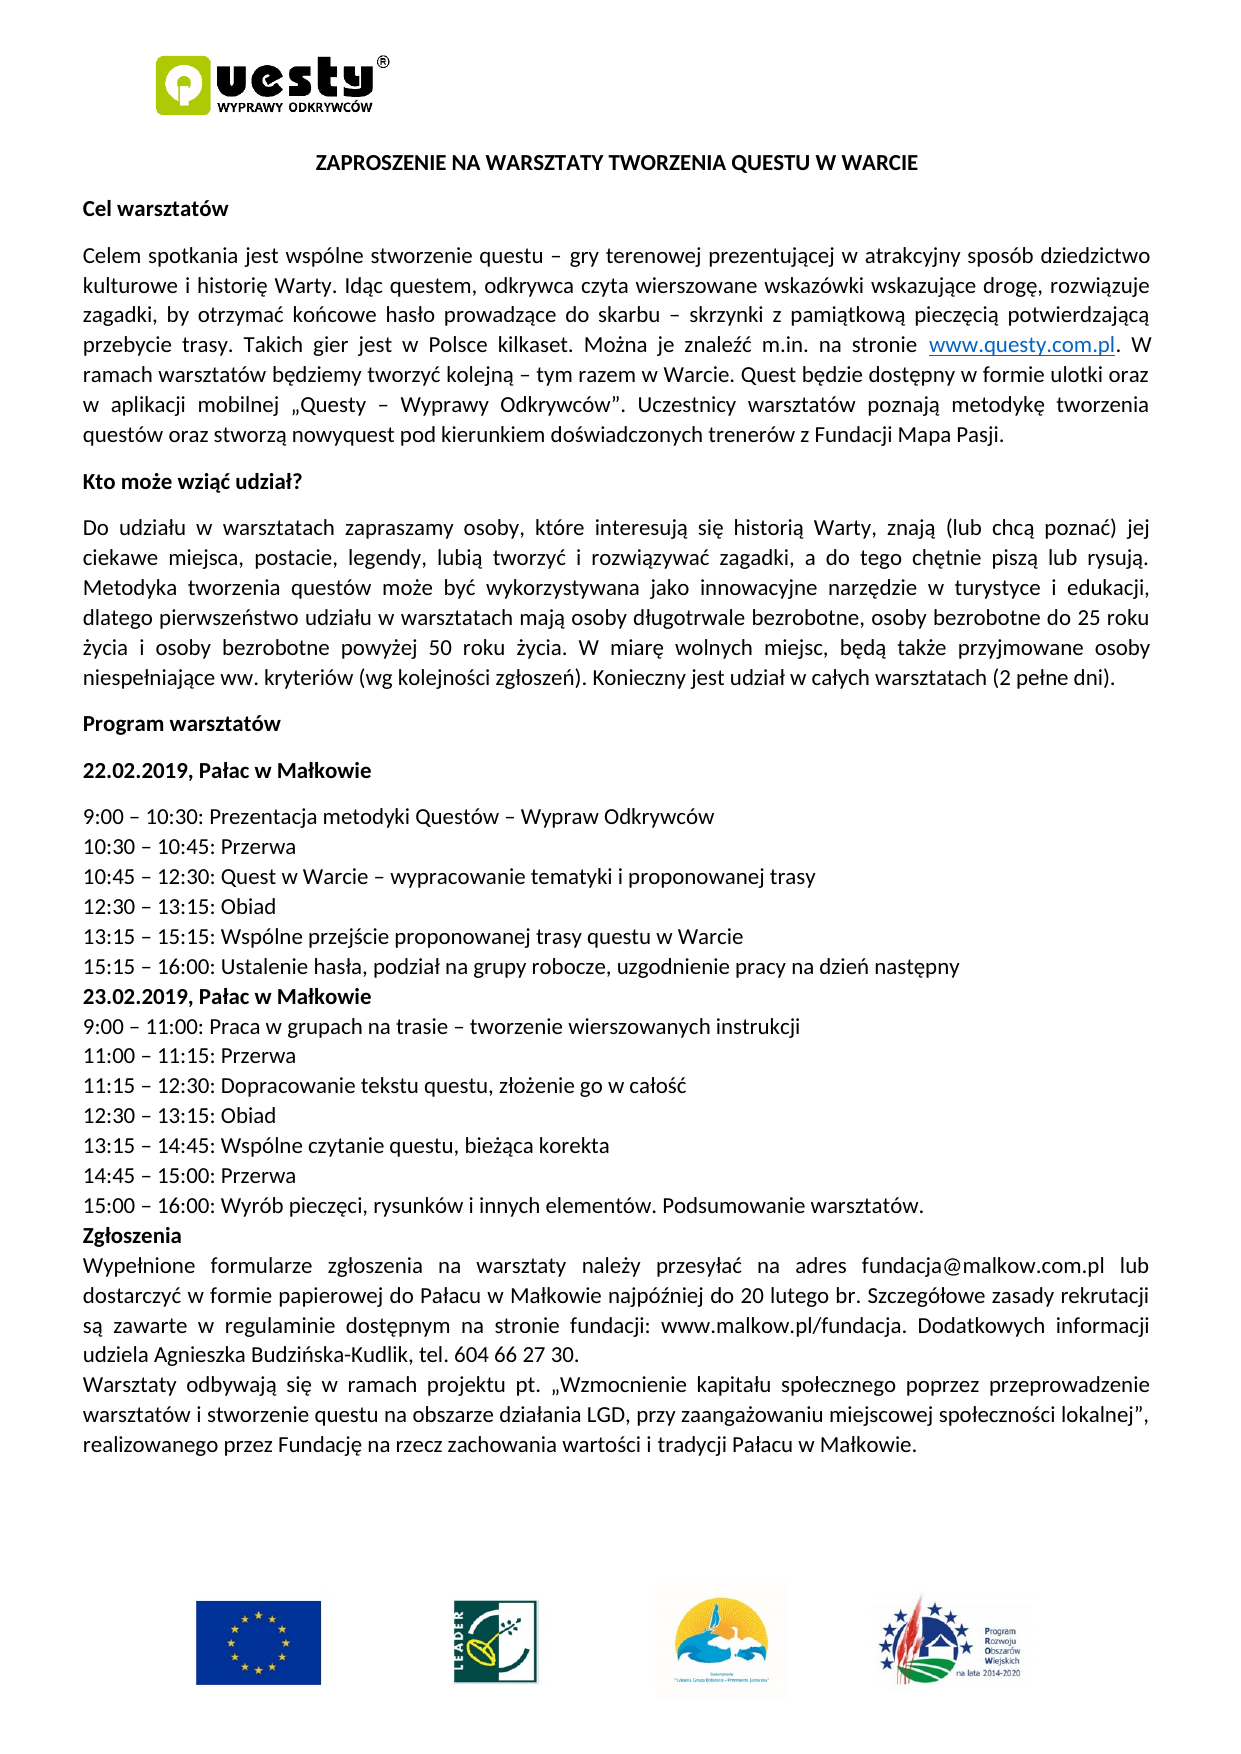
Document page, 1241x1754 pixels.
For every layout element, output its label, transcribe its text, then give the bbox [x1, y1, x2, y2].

text Kto może wziąć udział? [83, 467, 1152, 495]
text Wypełnione formularze zgłoszenia na warsztaty należy przesyłać na adres fundacja@malkow.com.pl lub dostarczyć w formie papierowej do Pałacu w Małkowie najpóźniej do 20 lutego br. Szczegółowe zasady rekrutacji są zawarte w regulaminie dostępnym na stronie fundacji: www.malkow.pl/fundacja. Dodatkowych informacji udziela Agnieszka Budzińska-Kudlik, tel. 604 66 27 30. [83, 1251, 1152, 1369]
text 22.02.2019, Pałac w Małkowie [83, 756, 1152, 784]
text Program warsztatów [83, 709, 1152, 737]
picture [147, 1577, 1092, 1707]
text 9:00 – 10:30: Prezentacja metodyki Questów – Wypraw Odkrywców [83, 802, 1152, 831]
text 11:00 – 11:15: Przerwa [83, 1042, 1152, 1070]
text 13:15 – 14:45: Wspólne czytanie questu, bieżąca korekta [83, 1131, 1152, 1159]
text 11:15 – 12:30: Dopracowanie tekstu questu, złożenie go w całość [83, 1072, 1152, 1099]
text 13:15 – 15:15: Wspólne przejście proponowanej trasy questu w Warcie [83, 922, 1152, 950]
text 10:45 – 12:30: Quest w Warcie – wypracowanie tematyki i proponowanej trasy [83, 862, 1152, 890]
text Do udziału w warsztatach zapraszamy osoby, które interesują się historią Warty, znają (lub chcą poznać) jej ciekawe miejsca, postacie, legendy, lubią tworzyć i rozwiązywać zagadki, a do tego chętnie piszą lub rysują. Metodyka tworzenia questów może być wykorzystywana jako innowacyjne narzędzie w turystyce i edukacji, dlatego pierwszeństwo udziału w warsztatach mają osoby długotrwale bezrobotne, osoby bezrobotne do 25 roku życia i osoby bezrobotne powyżej 50 roku życia. W miarę wolnych miejsc, będą także przyjmowane osoby niespełniające ww. kryteriów (wg kolejności zgłoszeń). Konieczny jest udział w całych warsztatach (2 pełne dni). [83, 513, 1152, 691]
text 23.02.2019, Pałac w Małkowie [83, 982, 1152, 1010]
text Celem spotkania jest wspólne stworzenie questu – gry terenowej prezentującej w atrakcyjny sposób dziedzictwo kulturowe i historię Warty. Idąc questem, odkrywca czyta wierszowane wskazówki wskazujące drogę, rozwiązuje zagadki, by otrzymać końcowe hasło prowadzące do skarbu – skrzynki z pamiątkową pieczęcią potwierdzającą przebycie trasy. Takich gier jest w Polsce kilkaset. Można je znaleźć m.in. na stronie www.questy.com.pl. W ramach warsztatów będziemy tworzyć kolejną – tym razem w Warcie. Quest będzie dostępny w formie ulotki oraz w aplikacji mobilnej „Questy – Wyprawy Odkrywców”. Uczestnicy warsztatów poznają metodykę tworzenia questów oraz stworzą nowyquest pod kierunkiem doświadczonych trenerów z Fundacji Mapa Pasji. [83, 241, 1152, 448]
text 10:30 – 10:45: Przerwa [83, 832, 1152, 860]
text Zgłoszenia [83, 1221, 1152, 1249]
text 12:30 – 13:15: Obiad [83, 892, 1152, 920]
text 12:30 – 13:15: Obiad [83, 1101, 1152, 1129]
text 15:15 – 16:00: Ustalenie hasła, podział na grupy robocze, uzgodnienie pracy na dzień następny [83, 952, 1152, 980]
text 15:00 – 16:00: Wyrób pieczęci, rysunków i innych elementów. Podsumowanie warsztatów. [83, 1191, 1152, 1219]
text Warsztaty odbywają się w ramach projektu pt. „Wzmocnienie kapitału społecznego poprzez przeprowadzenie warsztatów i stworzenie questu na obszarze działania LGD, przy zaangażowaniu miejscowej społeczności lokalnej”, realizowanego przez Fundację na rzecz zachowania wartości i tradycji Pałacu w Małkowie. [83, 1371, 1152, 1458]
text ZAPROSZENIE NA WARSZTATY TWORZENIA QUESTU W WARCIE [83, 148, 1152, 176]
picture [147, 47, 394, 123]
text Cel warsztatów [83, 194, 1152, 222]
text 14:45 – 15:00: Przerwa [83, 1161, 1152, 1189]
text 9:00 – 11:00: Praca w grupach na trasie – tworzenie wierszowanych instrukcji [83, 1012, 1152, 1040]
